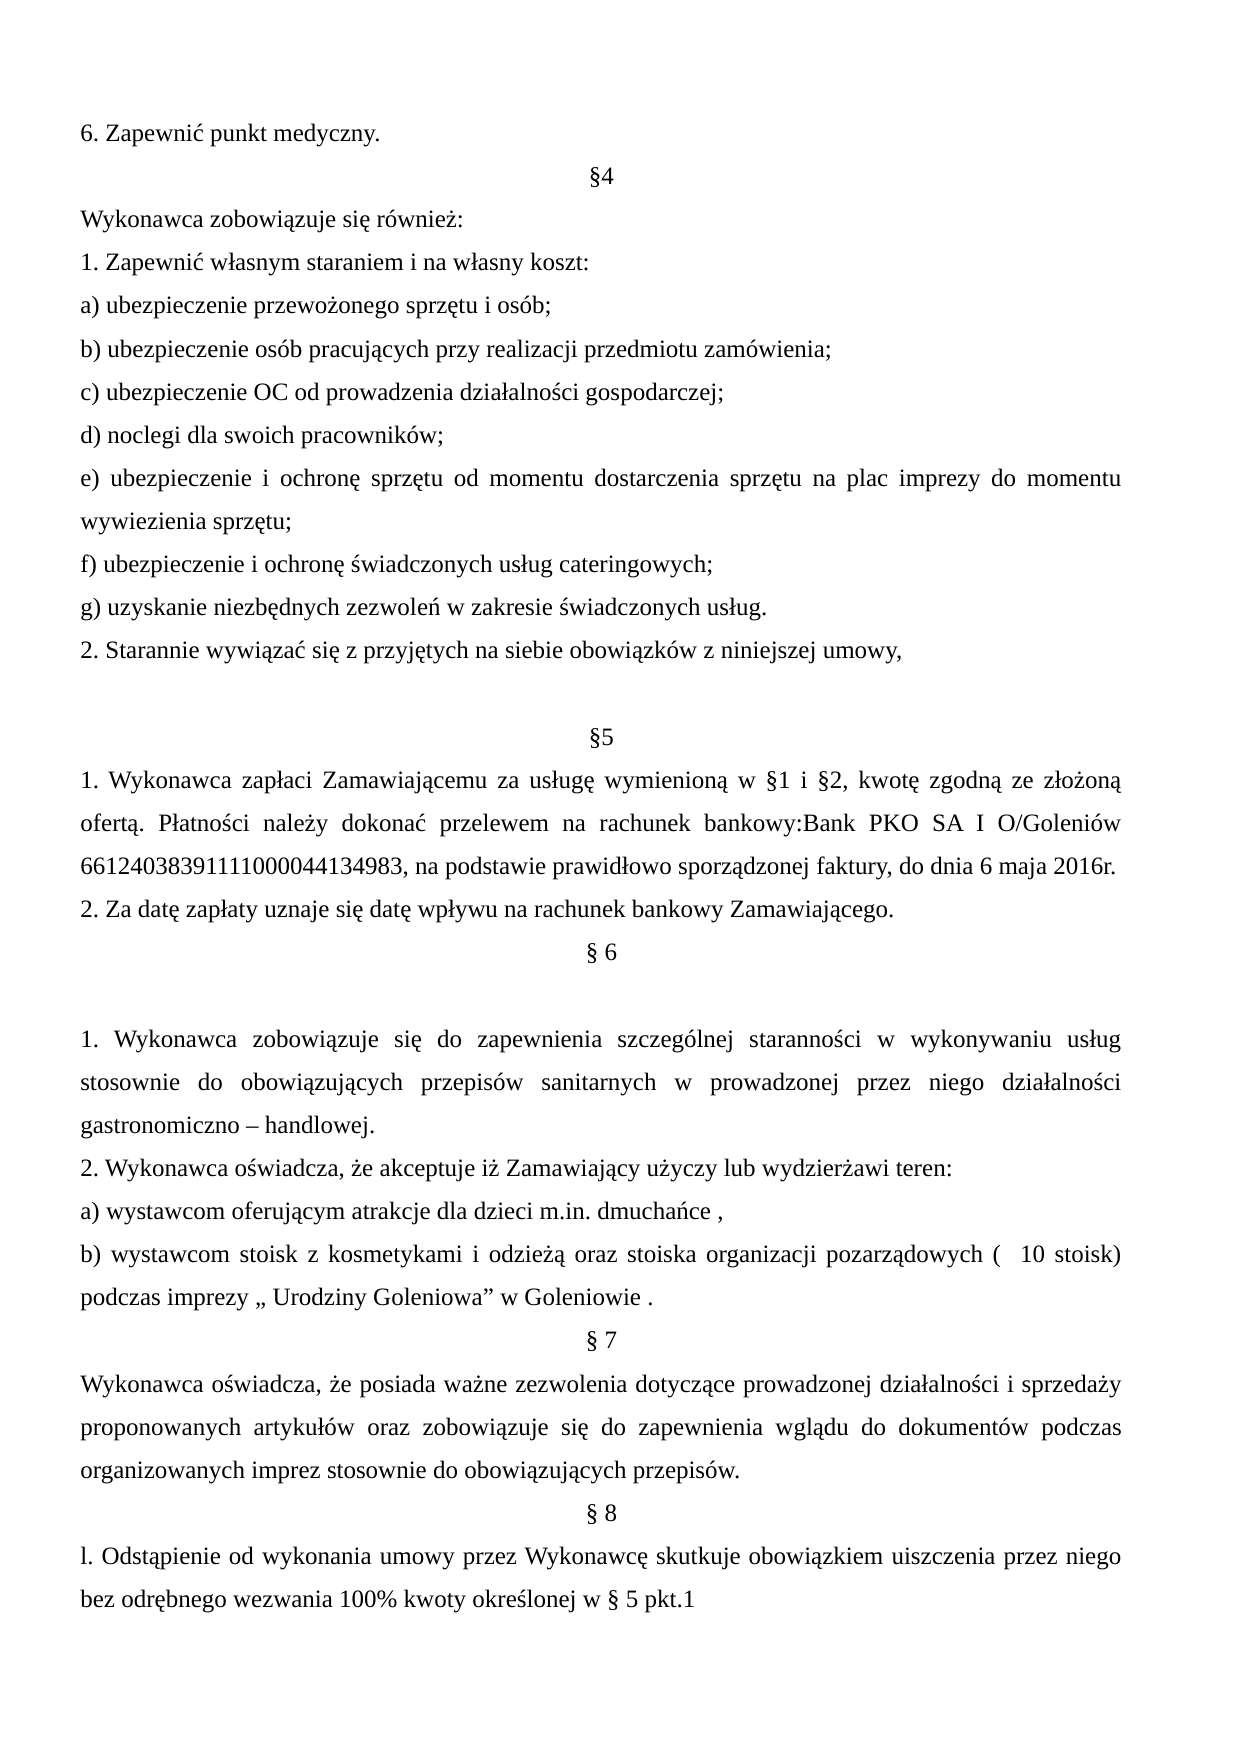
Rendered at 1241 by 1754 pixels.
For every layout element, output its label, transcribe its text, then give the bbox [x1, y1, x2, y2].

text g) uzyskanie niezbędnych zezwoleń w zakresie świadczonych usług. [80, 592, 1122, 621]
text a) wystawcom oferującym atrakcje dla dzieci m.in. dmuchańce , [80, 1196, 1122, 1225]
text 1. Wykonawca zapłaci Zamawiającemu za usługę wymienioną w §1 i §2, kwotę zgodną ze złożoną ofertą. Płatności należy dokonać przelewem na rachunek bankowy:Bank PKO SA I O/Goleniów 66124038391111000044134983, na podstawie prawidłowo sporządzonej faktury, do dnia 6 maja 2016r. [80, 765, 1122, 880]
text 2. Starannie wywiązać się z przyjętych na siebie obowiązków z niniejszej umowy, [80, 636, 1122, 664]
text b) wystawcom stoisk z kosmetykami i odzieżą oraz stoiska organizacji pozarządowych ( 10 stoisk) podczas imprezy „ Urodziny Goleniowa” w Goleniowie . [80, 1239, 1122, 1311]
text l. Odstąpienie od wykonania umowy przez Wykonawcę skutkuje obowiązkiem uiszczenia przez niego bez odrębnego wezwania 100% kwoty określonej w § 5 pkt.1 [80, 1541, 1122, 1613]
text § 7 [80, 1326, 1122, 1354]
text § 8 [80, 1498, 1122, 1527]
text e) ubezpieczenie i ochronę sprzętu od momentu dostarczenia sprzętu na plac imprezy do momentu wywiezienia sprzętu; [80, 463, 1122, 535]
text §5 [80, 722, 1122, 751]
text Wykonawca oświadcza, że posiada ważne zezwolenia dotyczące prowadzonej działalności i sprzedaży proponowanych artykułów oraz zobowiązuje się do zapewnienia wglądu do dokumentów podczas organizowanych imprez stosownie do obowiązujących przepisów. [80, 1369, 1122, 1484]
text a) ubezpieczenie przewożonego sprzętu i osób; [80, 291, 1122, 319]
text f) ubezpieczenie i ochronę świadczonych usług cateringowych; [80, 549, 1122, 578]
text b) ubezpieczenie osób pracujących przy realizacji przedmiotu zamówienia; [80, 334, 1122, 362]
text 2. Za datę zapłaty uznaje się datę wpływu na rachunek bankowy Zamawiającego. [80, 894, 1122, 923]
text § 6 [80, 937, 1122, 966]
text §4 [80, 161, 1122, 190]
text Wykonawca zobowiązuje się również: [80, 204, 1122, 233]
text d) noclegi dla swoich pracowników; [80, 420, 1122, 449]
text 2. Wykonawca oświadcza, że akceptuje iż Zamawiający użyczy lub wydzierżawi teren: [80, 1153, 1122, 1182]
text 6. Zapewnić punkt medyczny. [80, 118, 1122, 147]
text 1. Wykonawca zobowiązuje się do zapewnienia szczególnej staranności w wykonywaniu usług stosownie do obowiązujących przepisów sanitarnych w prowadzonej przez niego działalności gastronomiczno – handlowej. [80, 1024, 1122, 1139]
text 1. Zapewnić własnym staraniem i na własny koszt: [80, 247, 1122, 276]
text c) ubezpieczenie OC od prowadzenia działalności gospodarczej; [80, 377, 1122, 406]
